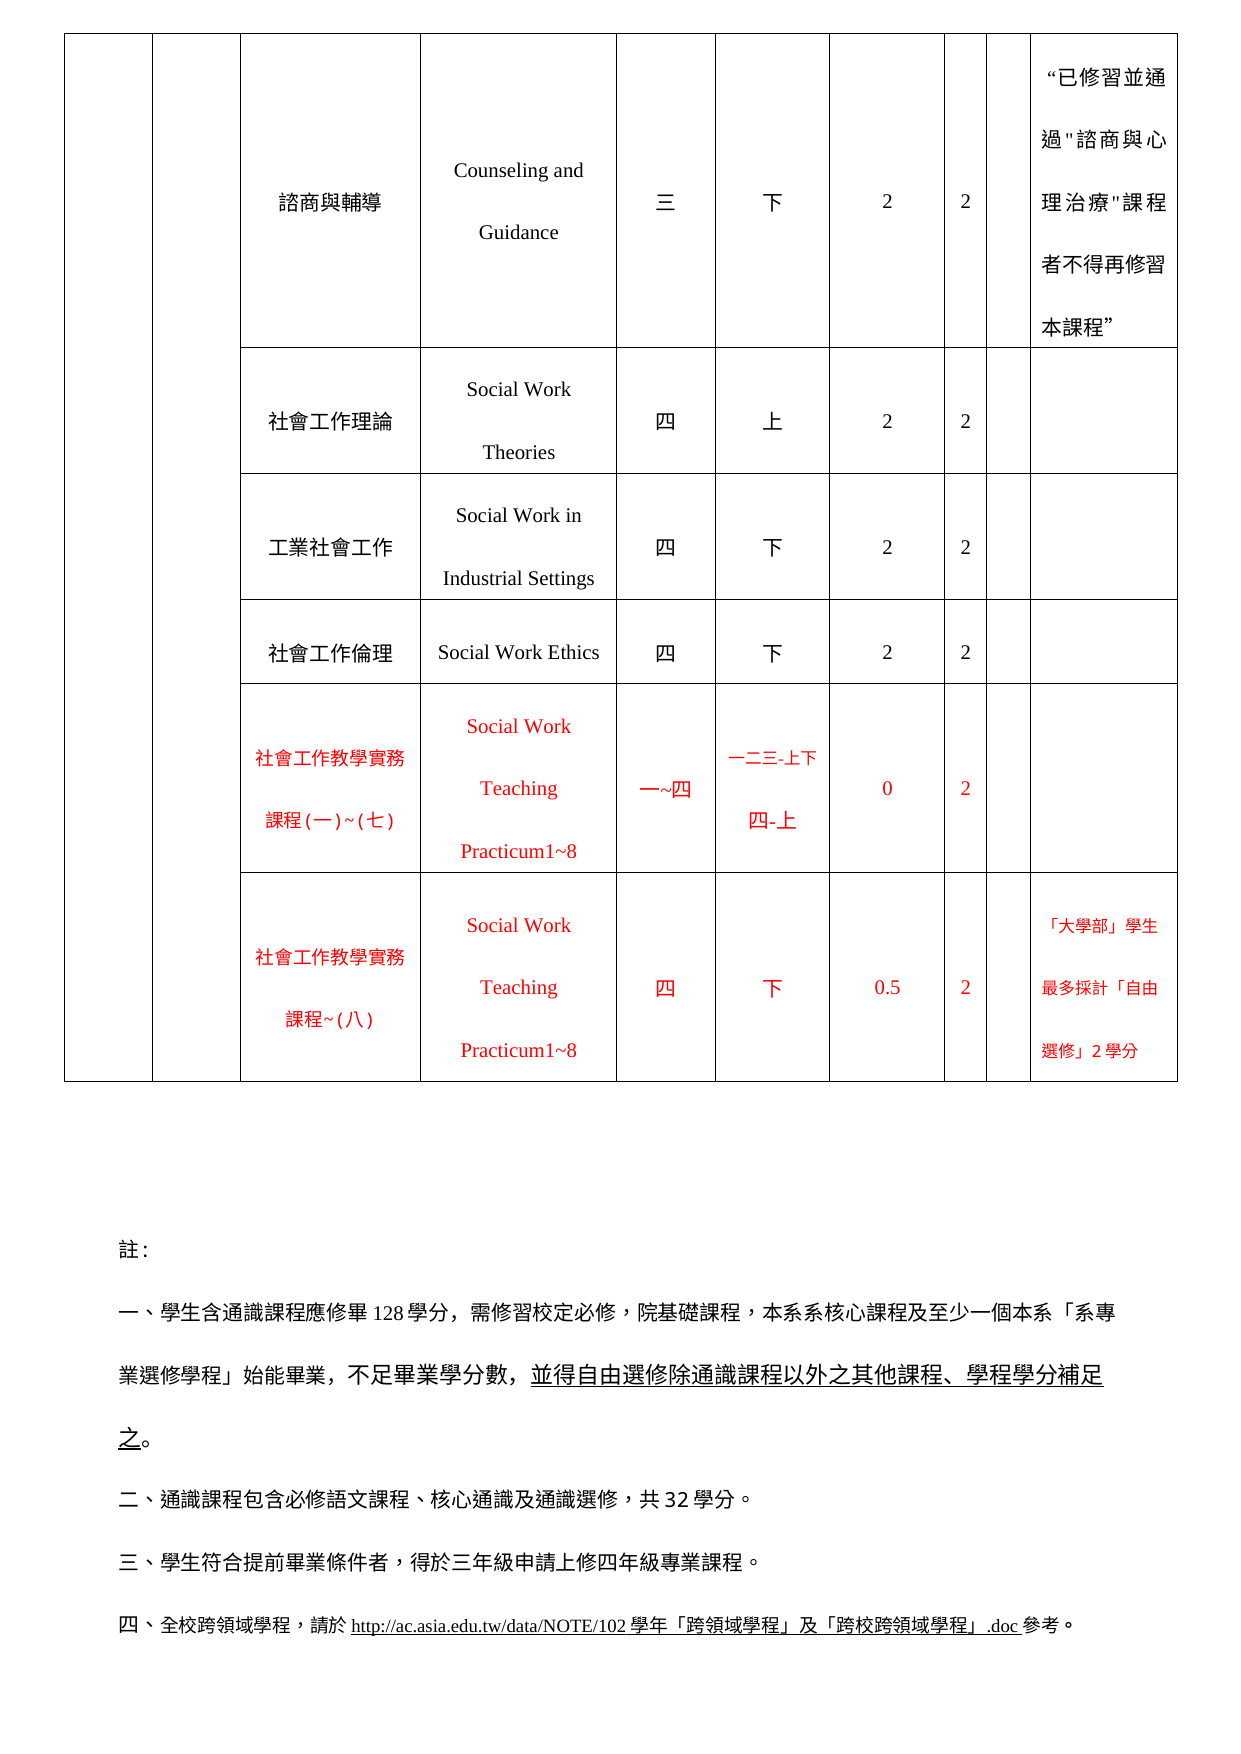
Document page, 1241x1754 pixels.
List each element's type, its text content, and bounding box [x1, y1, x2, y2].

table_cell 2 [945, 34, 986, 347]
table_cell Counseling and Guidance [421, 34, 616, 347]
table_cell 0.5 [830, 873, 944, 1081]
table_cell 2 [830, 600, 944, 683]
text 三、學生符合提前畢業條件者，得於三年級申請上修四年級專業課程。 [118, 1520, 1122, 1582]
table_cell [987, 474, 1030, 599]
table_cell [1031, 348, 1177, 473]
table_cell 社會工作教學實務課程~(八) [241, 873, 420, 1081]
table_cell [987, 348, 1030, 473]
table_cell 2 [945, 348, 986, 473]
table_cell 2 [830, 348, 944, 473]
table_cell 「大學部」學生最多採計「自由選修」2學分 [1031, 873, 1177, 1081]
table_cell 下 [716, 34, 829, 347]
table_cell [1031, 600, 1177, 683]
text 二、通識課程包含必修語文課程、核心通識及通識選修，共32學分。 [118, 1457, 1122, 1520]
text 一、學生含通識課程應修畢128學分，需修習校定必修，院基礎課程，本系系核心課程及至少一個本系「系專業選修學程」始能畢業，不足畢業學分數，並得自由選修除通識課程以外之其他課程、學程學分補足之。 [118, 1270, 1122, 1457]
table_cell 0 [830, 684, 944, 872]
table_cell Social Work Teaching Practicum1~8 [421, 873, 616, 1081]
table_cell Social Work Teaching Practicum1~8 [421, 684, 616, 872]
table_cell [987, 684, 1030, 872]
table_cell [1031, 474, 1177, 599]
table_cell [1031, 684, 1177, 872]
table_cell 社會工作倫理 [241, 600, 420, 683]
table_cell 2 [945, 474, 986, 599]
table_cell [153, 34, 240, 1081]
table_cell 三 [617, 34, 715, 347]
table_cell 下 [716, 474, 829, 599]
table_cell 2 [830, 474, 944, 599]
text 註: [118, 1207, 1122, 1270]
text 四、全校跨領域學程，請於http://ac.asia.edu.tw/data/NOTE/102學年「跨領域學程」及「跨校跨領域學程」.doc參考。 [118, 1582, 1122, 1645]
table_cell [65, 34, 152, 1081]
table_cell [987, 873, 1030, 1081]
table_cell 2 [830, 34, 944, 347]
table_cell 四 [617, 474, 715, 599]
table_cell 2 [945, 684, 986, 872]
table_cell 四 [617, 873, 715, 1081]
table_cell 四 [617, 348, 715, 473]
table_cell [987, 34, 1030, 347]
table_cell Social Work in Industrial Settings [421, 474, 616, 599]
table_cell Social Work Theories [421, 348, 616, 473]
table_cell 社會工作理論 [241, 348, 420, 473]
table_cell 一二三-上下四-上 [716, 684, 829, 872]
table_cell 2 [945, 600, 986, 683]
table_cell 下 [716, 873, 829, 1081]
table_cell 上 [716, 348, 829, 473]
table_cell 社會工作教學實務課程(一)~(七) [241, 684, 420, 872]
table_cell “已修習並通過"諮商與心理治療"課程者不得再修習本課程” [1031, 34, 1177, 347]
table_cell 諮商與輔導 [241, 34, 420, 347]
table_cell 四 [617, 600, 715, 683]
table_cell 工業社會工作 [241, 474, 420, 599]
table_cell 一~四 [617, 684, 715, 872]
table_cell 下 [716, 600, 829, 683]
table_cell Social Work Ethics [421, 600, 616, 683]
table_cell 2 [945, 873, 986, 1081]
table_cell [987, 600, 1030, 683]
